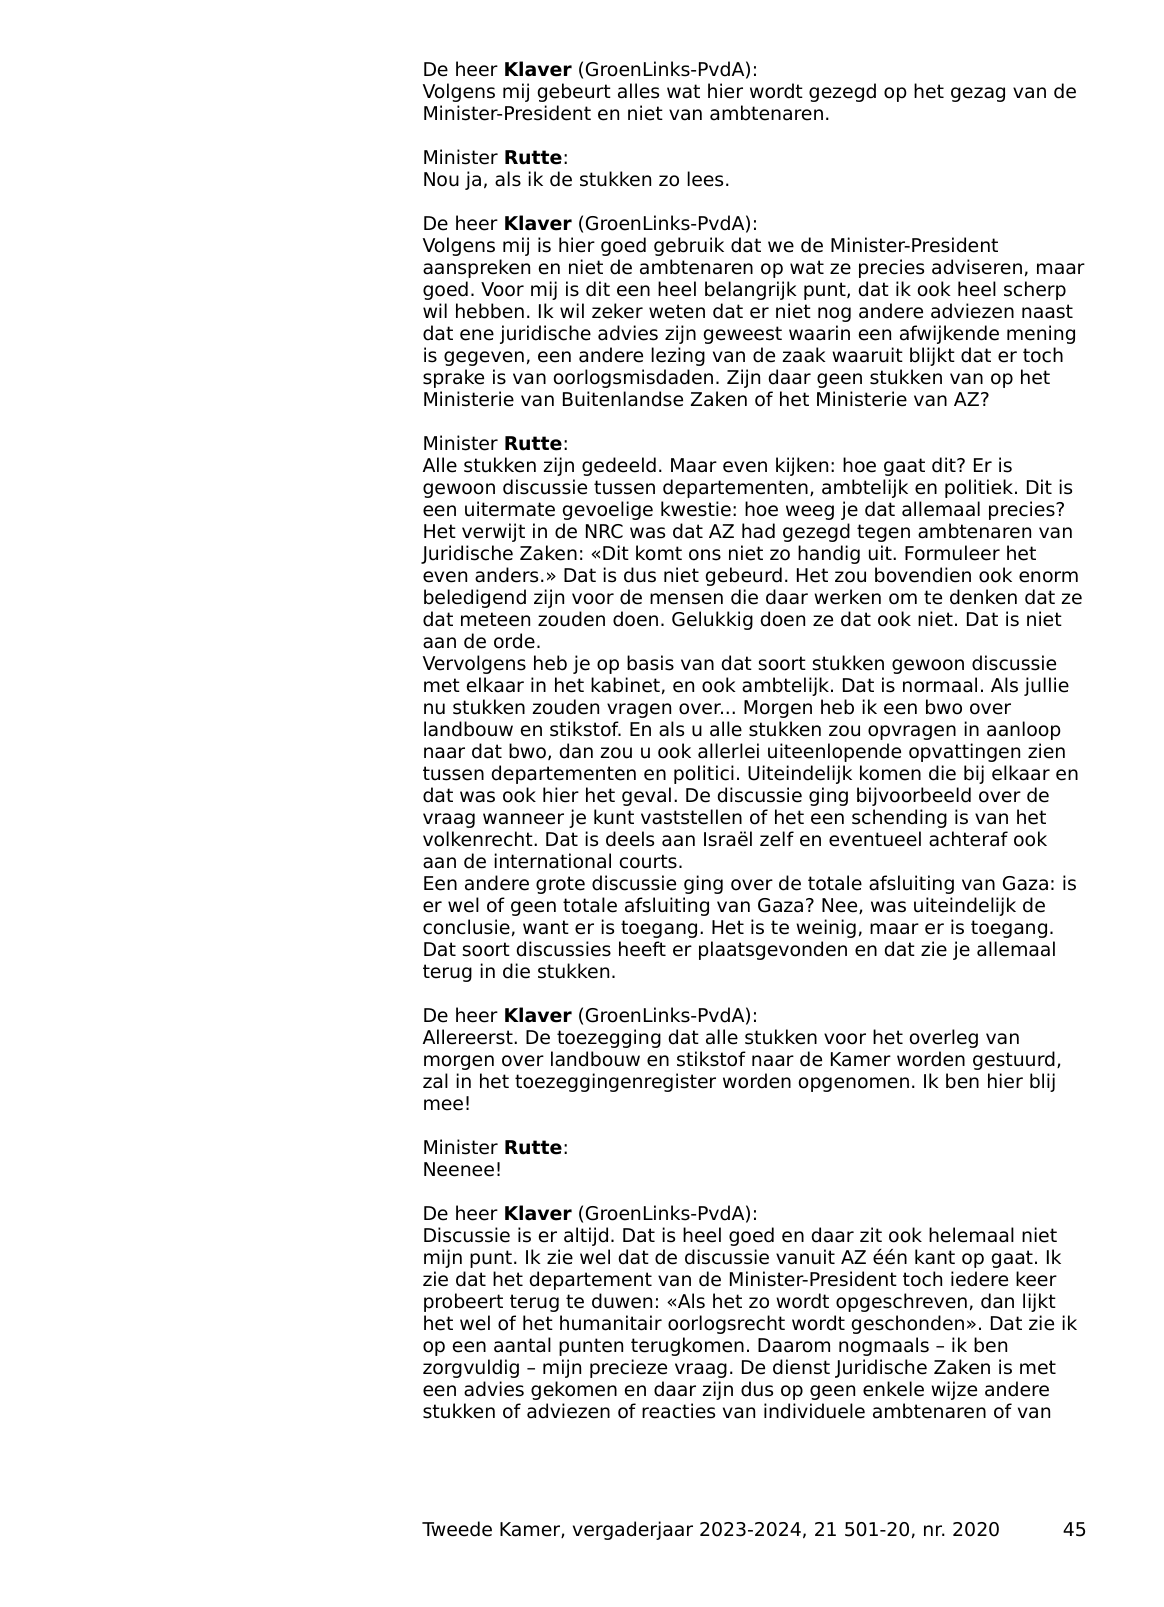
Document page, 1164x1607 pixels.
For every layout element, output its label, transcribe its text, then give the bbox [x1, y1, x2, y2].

text De heer Klaver (GroenLinks-PvdA): [422, 213, 1087, 235]
text Allereerst. De toezegging dat alle stukken voor het overleg van morgen over landbouw en stikstof naar de Kamer worden gestuurd, zal in het toezeggingenregister worden opgenomen. Ik ben hier blij mee! [422, 1027, 1087, 1115]
text Volgens mij gebeurt alles wat hier wordt gezegd op het gezag van de Minister-President en niet van ambtenaren. [422, 81, 1087, 125]
text De heer Klaver (GroenLinks-PvdA): [422, 1005, 1087, 1027]
text Alle stukken zijn gedeeld. Maar even kijken: hoe gaat dit? Er is gewoon discussie tussen departementen, ambtelijk en politiek. Dit is een uitermate gevoelige kwestie: hoe weeg je dat allemaal precies? Het verwijt in de NRC was dat AZ had gezegd tegen ambtenaren van Juridische Zaken: «Dit komt ons niet zo handig uit. Formuleer het even anders.» Dat is dus niet gebeurd. Het zou bovendien ook enorm beledigend zijn voor de mensen die daar werken om te denken dat ze dat meteen zouden doen. Gelukkig doen ze dat ook niet. Dat is niet aan de orde. [422, 455, 1087, 653]
text Vervolgens heb je op basis van dat soort stukken gewoon discussie met elkaar in het kabinet, en ook ambtelijk. Dat is normaal. Als jullie nu stukken zouden vragen over... Morgen heb ik een bwo over landbouw en stikstof. En als u alle stukken zou opvragen in aanloop naar dat bwo, dan zou u ook allerlei uiteenlopende opvattingen zien tussen departementen en politici. Uiteindelijk komen die bij elkaar en dat was ook hier het geval. De discussie ging bijvoorbeeld over de vraag wanneer je kunt vaststellen of het een schending is van het volkenrecht. Dat is deels aan Israël zelf en eventueel achteraf ook aan de international courts. [422, 653, 1087, 873]
text De heer Klaver (GroenLinks-PvdA): [422, 59, 1087, 81]
text Volgens mij is hier goed gebruik dat we de Minister-President aanspreken en niet de ambtenaren op wat ze precies adviseren, maar goed. Voor mij is dit een heel belangrijk punt, dat ik ook heel scherp wil hebben. Ik wil zeker weten dat er niet nog andere adviezen naast dat ene juridische advies zijn geweest waarin een afwijkende mening is gegeven, een andere lezing van de zaak waaruit blijkt dat er toch sprake is van oorlogsmisdaden. Zijn daar geen stukken van op het Ministerie van Buitenlandse Zaken of het Ministerie van AZ? [422, 235, 1087, 411]
text Minister Rutte: [422, 147, 1087, 169]
text Neenee! [422, 1159, 1087, 1181]
text Discussie is er altijd. Dat is heel goed en daar zit ook helemaal niet mijn punt. Ik zie wel dat de discussie vanuit AZ één kant op gaat. Ik zie dat het departement van de Minister-President toch iedere keer probeert terug te duwen: «Als het zo wordt opgeschreven, dan lijkt het wel of het humanitair oorlogsrecht wordt geschonden». Dat zie ik op een aantal punten terugkomen. Daarom nogmaals – ik ben zorgvuldig – mijn precieze vraag. De dienst Juridische Zaken is met een advies gekomen en daar zijn dus op geen enkele wijze andere stukken of adviezen of reacties van individuele ambtenaren of van [422, 1225, 1087, 1423]
text Minister Rutte: [422, 433, 1087, 455]
text Minister Rutte: [422, 1137, 1087, 1159]
text De heer Klaver (GroenLinks-PvdA): [422, 1203, 1087, 1225]
text Nou ja, als ik de stukken zo lees. [422, 169, 1087, 191]
text Een andere grote discussie ging over de totale afsluiting van Gaza: is er wel of geen totale afsluiting van Gaza? Nee, was uiteindelijk de conclusie, want er is toegang. Het is te weinig, maar er is toegang. Dat soort discussies heeft er plaatsgevonden en dat zie je allemaal terug in die stukken. [422, 873, 1087, 983]
